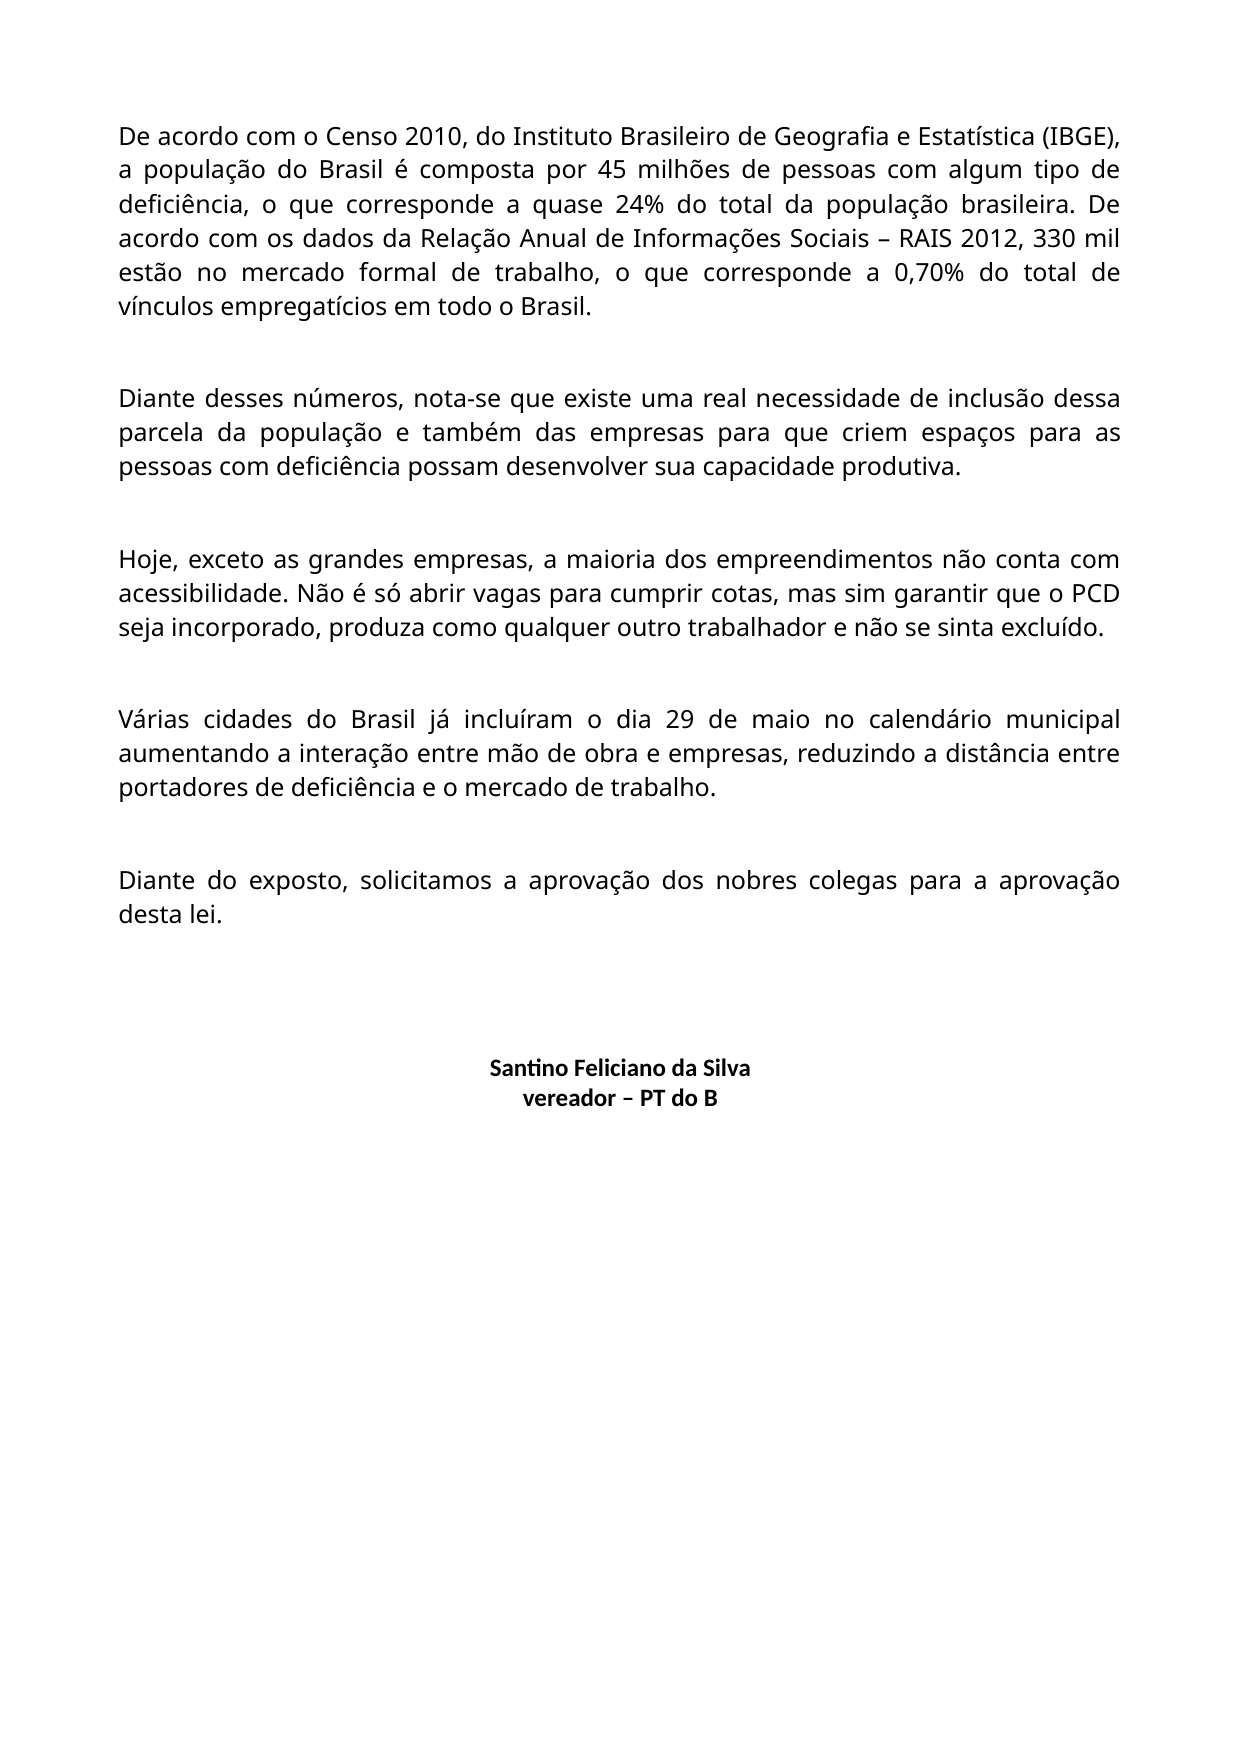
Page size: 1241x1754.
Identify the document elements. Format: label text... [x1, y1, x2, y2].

text Diante do exposto, solicitamos a aprovação dos nobres colegas para a aprovação desta lei. [118, 862, 1122, 931]
text De acordo com o Censo 2010, do Instituto Brasileiro de Geografia e Estatística (IBGE), a população do Brasil é composta por 45 milhões de pessoas com algum tipo de deficiência, o que corresponde a quase 24% do total da população brasileira. De acordo com os dados da Relação Anual de Informações Sociais – RAIS 2012, 330 mil estão no mercado formal de trabalho, o que corresponde a 0,70% do total de vínculos empregatícios em todo o Brasil. [118, 118, 1122, 322]
text Várias cidades do Brasil já incluíram o dia 29 de maio no calendário municipal aumentando a interação entre mão de obra e empresas, reduzindo a distância entre portadores de deficiência e o mercado de trabalho. [118, 702, 1122, 804]
text Hoje, exceto as grandes empresas, a maioria dos empreendimentos não conta com acessibilidade. Não é só abrir vagas para cumprir cotas, mas sim garantir que o PCD seja incorporado, produza como qualquer outro trabalhador e não se sinta excluído. [118, 541, 1122, 643]
text Diante desses números, nota-se que existe uma real necessidade de inclusão dessa parcela da população e também das empresas para que criem espaços para as pessoas com deficiência possam desenvolver sua capacidade produtiva. [118, 381, 1122, 483]
text vereador – PT do B [118, 1083, 1122, 1113]
text Santino Feliciano da Silva [118, 1052, 1122, 1083]
